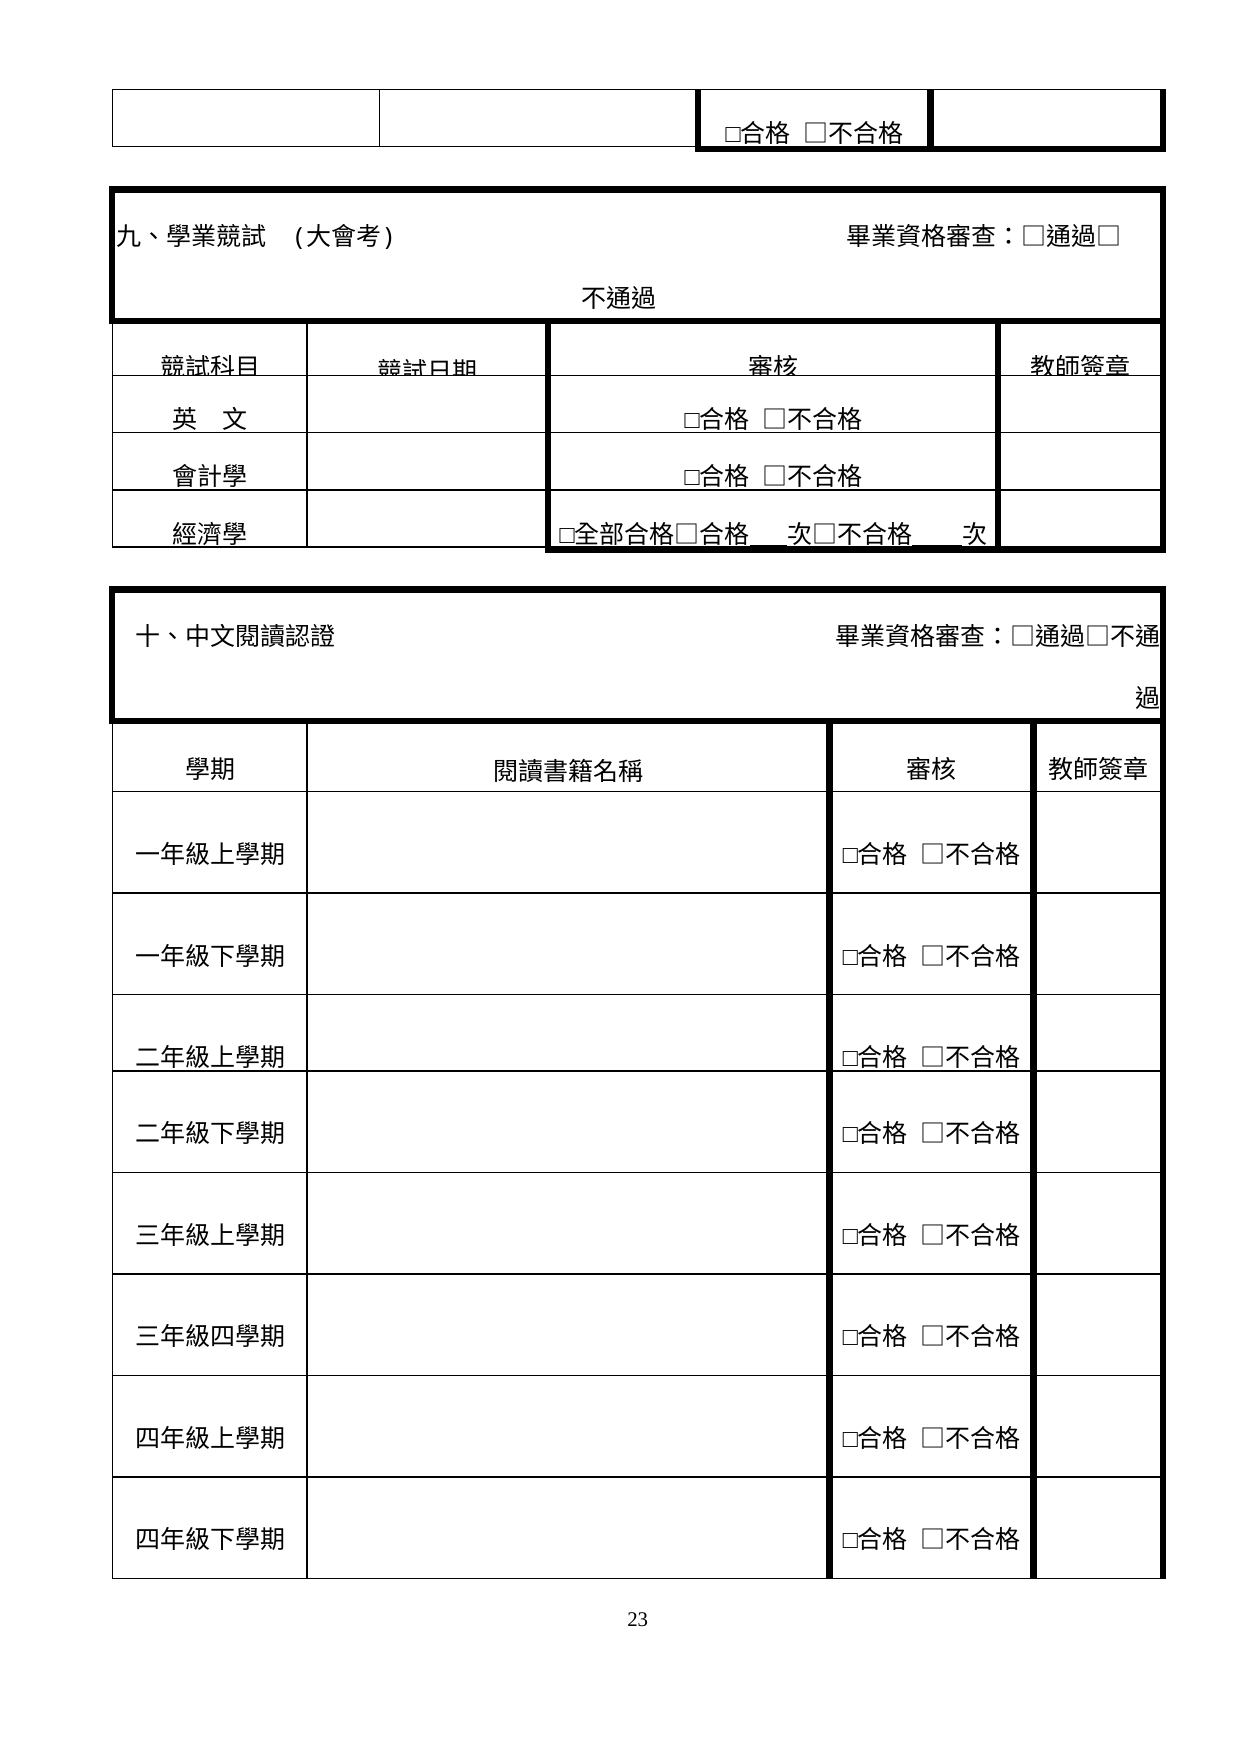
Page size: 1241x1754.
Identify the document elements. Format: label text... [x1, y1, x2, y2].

table_cell 審核 [551, 324, 995, 374]
table_cell □全部合格□合格 次□不合格 次 [551, 491, 995, 546]
table_cell 審核 [833, 724, 1030, 791]
table_cell [308, 995, 826, 1070]
table_cell 競試日期 [308, 324, 545, 374]
table_header 十、中文閱讀認證 畢業資格審查：□通過□不通過 [115, 593, 1160, 718]
table_cell □合格 □不合格 [833, 894, 1030, 994]
table_cell [934, 90, 1160, 146]
table_cell 一年級下學期 [113, 894, 306, 994]
table_cell □合格 □不合格 [833, 1072, 1030, 1171]
table_cell 教師簽章 [1001, 324, 1160, 374]
table_cell [308, 1478, 826, 1578]
table_cell [1037, 894, 1160, 994]
table_cell [308, 491, 545, 546]
table_cell [308, 433, 545, 489]
table_cell 三年級上學期 [113, 1173, 306, 1273]
table_cell [308, 1275, 826, 1374]
table_cell [1001, 376, 1160, 432]
table_cell [308, 376, 545, 432]
table_cell [1037, 1173, 1160, 1273]
table_cell □合格 □不合格 [833, 1376, 1030, 1476]
table_cell [308, 792, 826, 892]
table_cell [1037, 1478, 1160, 1578]
table_cell 四年級下學期 [113, 1478, 306, 1578]
table_cell [1037, 1275, 1160, 1374]
table_cell □合格 □不合格 [551, 376, 995, 432]
table_cell 閱讀書籍名稱 [308, 724, 826, 791]
table_cell 二年級下學期 [113, 1072, 306, 1171]
table_cell □合格 □不合格 [701, 90, 927, 146]
table_cell □合格 □不合格 [833, 1478, 1030, 1578]
table_cell □合格 □不合格 [833, 1173, 1030, 1273]
table_cell [1001, 491, 1160, 546]
table_cell 學期 [113, 724, 306, 791]
table_cell □合格 □不合格 [833, 792, 1030, 892]
table_cell 英 文 [113, 376, 306, 432]
table_cell [308, 1376, 826, 1476]
table_cell [1037, 792, 1160, 892]
table_cell [113, 90, 379, 146]
table_cell 四年級上學期 [113, 1376, 306, 1476]
table_cell [380, 90, 695, 146]
table_cell [1037, 1072, 1160, 1171]
table_cell □合格 □不合格 [833, 1275, 1030, 1374]
table_cell □合格 □不合格 [551, 433, 995, 489]
table_cell [308, 1173, 826, 1273]
table_cell [1037, 995, 1160, 1070]
table_cell [308, 1072, 826, 1171]
table_cell [308, 894, 826, 994]
table_cell □合格 □不合格 [833, 995, 1030, 1070]
table_cell 競試科目 [113, 324, 306, 374]
table_cell 經濟學 [113, 491, 306, 546]
table_cell 二年級上學期 [113, 995, 306, 1070]
table_header 九、學業競試 (大會考) 畢業資格審查：□通過□不通過 [115, 193, 1160, 317]
table_cell 一年級上學期 [113, 792, 306, 892]
table_cell 三年級四學期 [113, 1275, 306, 1374]
table_cell [1037, 1376, 1160, 1476]
table_cell 會計學 [113, 433, 306, 489]
table_cell [1001, 433, 1160, 489]
table_cell 教師簽章 [1037, 724, 1160, 791]
